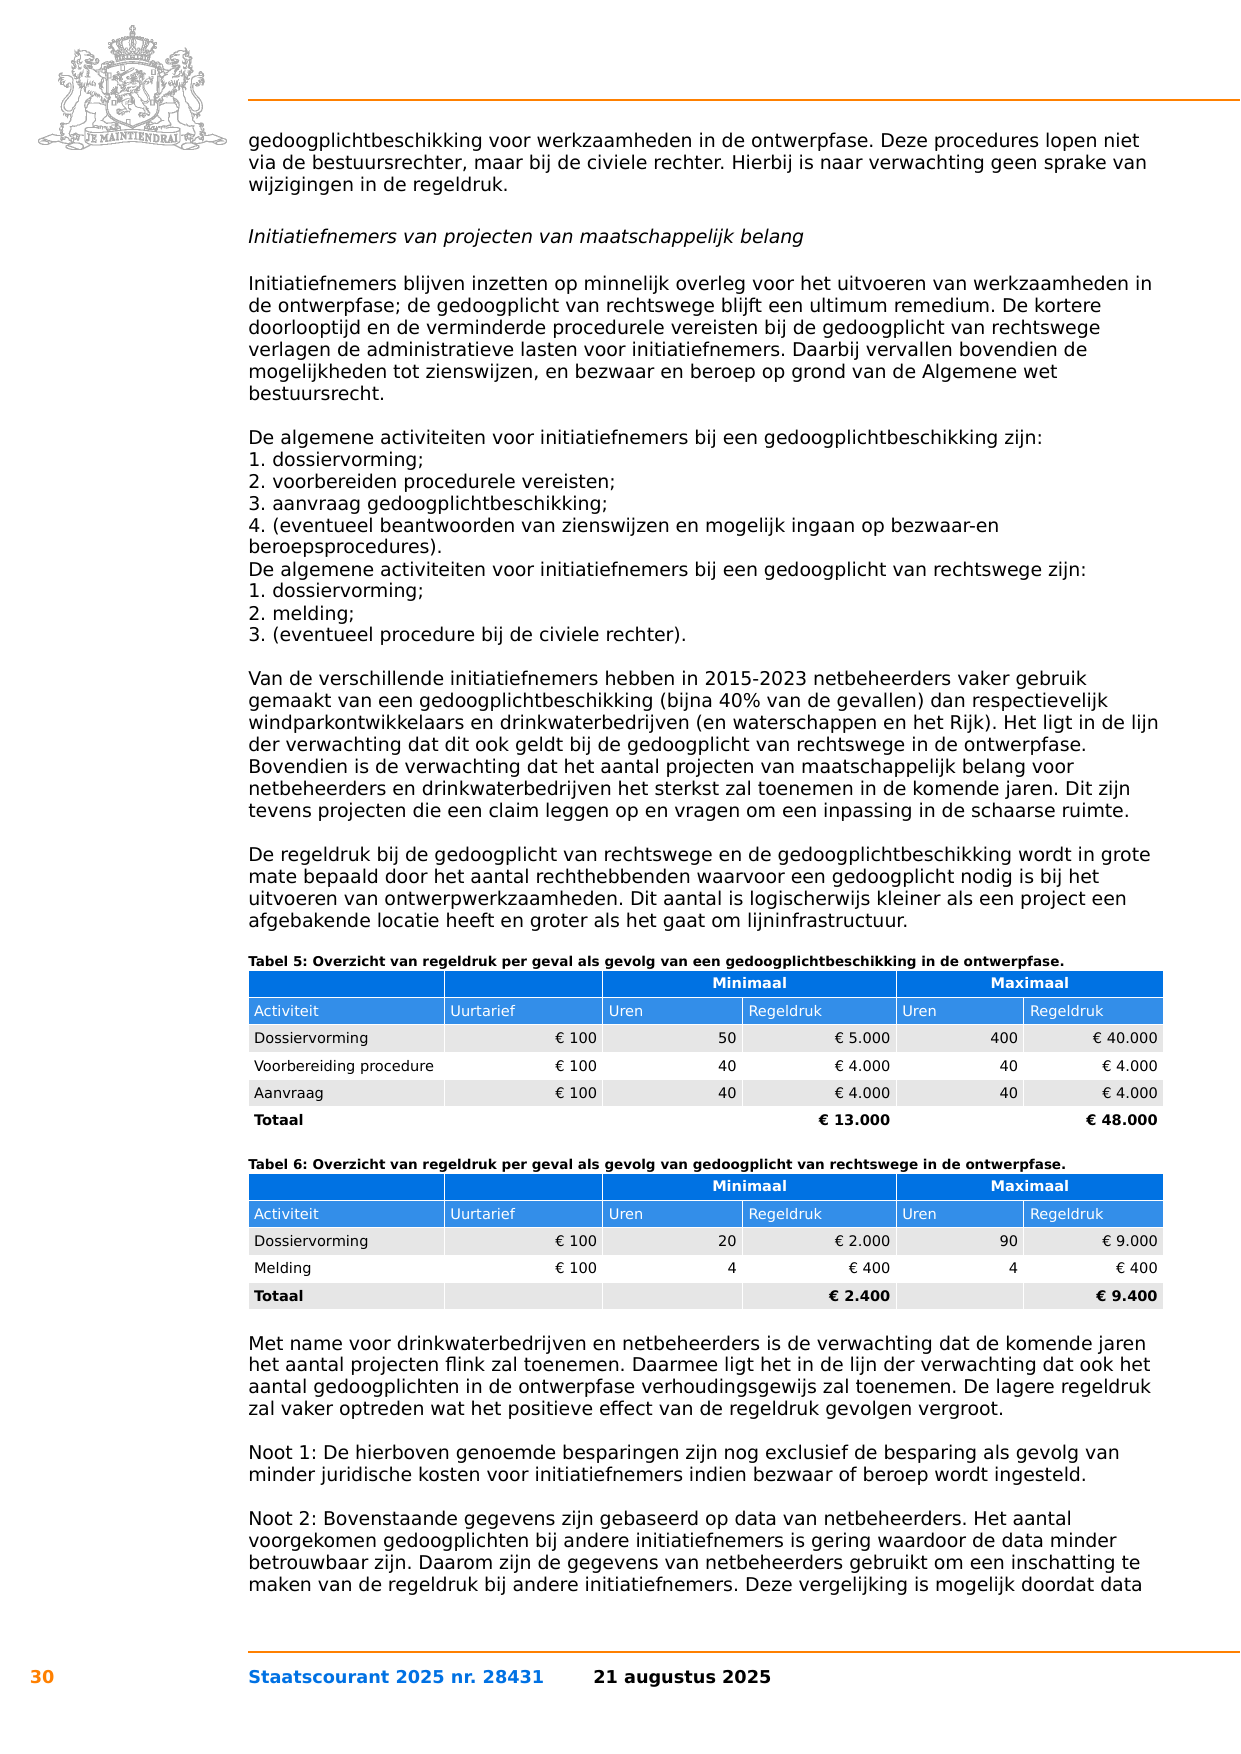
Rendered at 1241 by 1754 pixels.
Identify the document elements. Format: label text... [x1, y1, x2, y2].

table_cell Maximaal [897, 971, 1163, 997]
table_cell [445, 1283, 602, 1309]
text Initiatiefnemers blijven inzetten op minnelijk overleg voor het uitvoeren van werkzaamheden in de ontwerpfase; de gedoogplicht van rechtswege blijft een ultimum remedium. De kortere doorlooptijd en de verminderde procedurele vereisten bij de gedoogplicht van rechtswege verlagen de administratieve lasten voor initiatiefnemers. Daarbij vervallen bovendien de mogelijkheden tot zienswijzen, en bezwaar en beroep op grond van de Algemene wet bestuursrecht. [248, 273, 1163, 405]
table_cell € 4.000 [743, 1053, 896, 1079]
table_cell € 48.000 [1024, 1108, 1163, 1134]
table_cell 4 [897, 1256, 1023, 1282]
table_cell 50 [603, 1025, 742, 1052]
picture [38, 25, 227, 150]
table_header Tabel 5: Overzicht van regeldruk per geval als gevolg van een gedoogplichtbeschikking in de ontwerpfase. [248, 954, 1163, 969]
table_cell Melding [249, 1256, 444, 1282]
text Van de verschillende initiatiefnemers hebben in 2015-2023 netbeheerders vaker gebruik gemaakt van een gedoogplichtbeschikking (bijna 40% van de gevallen) dan respectievelijk windparkontwikkelaars en drinkwaterbedrijven (en waterschappen en het Rijk). Het ligt in de lijn der verwachting dat dit ook geldt bij de gedoogplicht van rechtswege in de ontwerpfase. Bovendien is de verwachting dat het aantal projecten van maatschappelijk belang voor netbeheerders en drinkwaterbedrijven het sterkst zal toenemen in de komende jaren. Dit zijn tevens projecten die een claim leggen op en vragen om een inpassing in de schaarse ruimte. [248, 668, 1163, 822]
text 2. melding; [248, 602, 1163, 624]
table_cell € 4.000 [1024, 1053, 1163, 1079]
table_cell 400 [897, 1025, 1023, 1052]
table_cell [445, 1174, 602, 1200]
table_cell 40 [603, 1080, 742, 1106]
table_cell € 9.400 [1024, 1283, 1163, 1309]
text Noot 2: Bovenstaande gegevens zijn gebaseerd op data van netbeheerders. Het aantal voorgekomen gedoogplichten bij andere initiatiefnemers is gering waardoor de data minder betrouwbaar zijn. Daarom zijn de gegevens van netbeheerders gebruikt om een inschatting te maken van de regeldruk bij andere initiatiefnemers. Deze vergelijking is mogelijk doordat data [248, 1508, 1163, 1596]
table_cell Maximaal [897, 1174, 1163, 1200]
table_cell [603, 1108, 742, 1134]
table_cell Activiteit [249, 998, 444, 1024]
table_cell Dossiervorming [249, 1228, 444, 1255]
table_cell 40 [897, 1080, 1023, 1106]
table_cell 40 [897, 1053, 1023, 1079]
table_cell [603, 1283, 742, 1309]
text Met name voor drinkwaterbedrijven en netbeheerders is de verwachting dat de komende jaren het aantal projecten flink zal toenemen. Daarmee ligt het in de lijn der verwachting dat ook het aantal gedoogplichten in de ontwerpfase verhoudingsgewijs zal toenemen. De lagere regeldruk zal vaker optreden wat het positieve effect van de regeldruk gevolgen vergroot. [248, 1332, 1163, 1420]
table_cell € 2.000 [743, 1228, 896, 1255]
text 1. dossiervorming; [248, 448, 1163, 471]
table_cell 4 [603, 1256, 742, 1282]
text 3. (eventueel procedure bij de civiele rechter). [248, 624, 1163, 646]
table_cell [445, 1108, 602, 1134]
text De algemene activiteiten voor initiatiefnemers bij een gedoogplicht van rechtswege zijn: [248, 558, 1163, 580]
table_cell Dossiervorming [249, 1025, 444, 1052]
table_cell Regeldruk [1024, 998, 1163, 1024]
text gedoogplichtbeschikking voor werkzaamheden in de ontwerpfase. Deze procedures lopen niet via de bestuursrechter, maar bij de civiele rechter. Hierbij is naar verwachting geen sprake van wijzigingen in de regeldruk. [248, 130, 1163, 196]
table_cell [897, 1283, 1023, 1309]
table_cell [897, 1108, 1023, 1134]
table_cell € 100 [445, 1025, 602, 1052]
table_cell € 2.400 [743, 1283, 896, 1309]
table_cell Uren [603, 1201, 742, 1227]
table_cell 20 [603, 1228, 742, 1255]
subtitle Initiatiefnemers van projecten van maatschappelijk belang [248, 226, 1163, 248]
table_cell Uren [603, 998, 742, 1024]
table_cell Uren [897, 998, 1023, 1024]
table_cell € 9.000 [1024, 1228, 1163, 1255]
table_cell Minimaal [603, 1174, 896, 1200]
table_cell Regeldruk [743, 998, 896, 1024]
text 3. aanvraag gedoogplichtbeschikking; [248, 492, 1163, 514]
table_header Tabel 6: Overzicht van regeldruk per geval als gevolg van gedoogplicht van rechtswege in de ontwerpfase. [248, 1157, 1163, 1172]
table_cell Totaal [249, 1283, 444, 1309]
table_cell Voorbereiding procedure [249, 1053, 444, 1079]
table_cell Uurtarief [445, 1201, 602, 1227]
table_cell [249, 1174, 444, 1200]
text 2. voorbereiden procedurele vereisten; [248, 471, 1163, 492]
table_cell € 100 [445, 1228, 602, 1255]
table_cell [249, 971, 444, 997]
table_cell 40 [603, 1053, 742, 1079]
text 1. dossiervorming; [248, 580, 1163, 602]
table_cell Activiteit [249, 1201, 444, 1227]
table_cell Regeldruk [1024, 1201, 1163, 1227]
table_cell € 100 [445, 1053, 602, 1079]
table_cell € 5.000 [743, 1025, 896, 1052]
table_cell Aanvraag [249, 1080, 444, 1106]
table_cell Uren [897, 1201, 1023, 1227]
text De algemene activiteiten voor initiatiefnemers bij een gedoogplichtbeschikking zijn: [248, 427, 1163, 448]
table_cell Uurtarief [445, 998, 602, 1024]
table_cell 90 [897, 1228, 1023, 1255]
table_cell € 400 [1024, 1256, 1163, 1282]
text 4. (eventueel beantwoorden van zienswijzen en mogelijk ingaan op bezwaar-en beroepsprocedures). [248, 514, 1163, 558]
table_cell € 100 [445, 1256, 602, 1282]
table_cell Minimaal [603, 971, 896, 997]
table_cell € 40.000 [1024, 1025, 1163, 1052]
text De regeldruk bij de gedoogplicht van rechtswege en de gedoogplichtbeschikking wordt in grote mate bepaald door het aantal rechthebbenden waarvoor een gedoogplicht nodig is bij het uitvoeren van ontwerpwerkzaamheden. Dit aantal is logischerwijs kleiner als een project een afgebakende locatie heeft en groter als het gaat om lijninfrastructuur. [248, 844, 1163, 932]
table_cell € 4.000 [1024, 1080, 1163, 1106]
table_cell € 4.000 [743, 1080, 896, 1106]
table_cell € 100 [445, 1080, 602, 1106]
table_cell € 400 [743, 1256, 896, 1282]
text Noot 1: De hierboven genoemde besparingen zijn nog exclusief de besparing als gevolg van minder juridische kosten voor initiatiefnemers indien bezwaar of beroep wordt ingesteld. [248, 1442, 1163, 1486]
table_cell [445, 971, 602, 997]
table_cell Regeldruk [743, 1201, 896, 1227]
table_cell Totaal [249, 1108, 444, 1134]
table_cell € 13.000 [743, 1108, 896, 1134]
